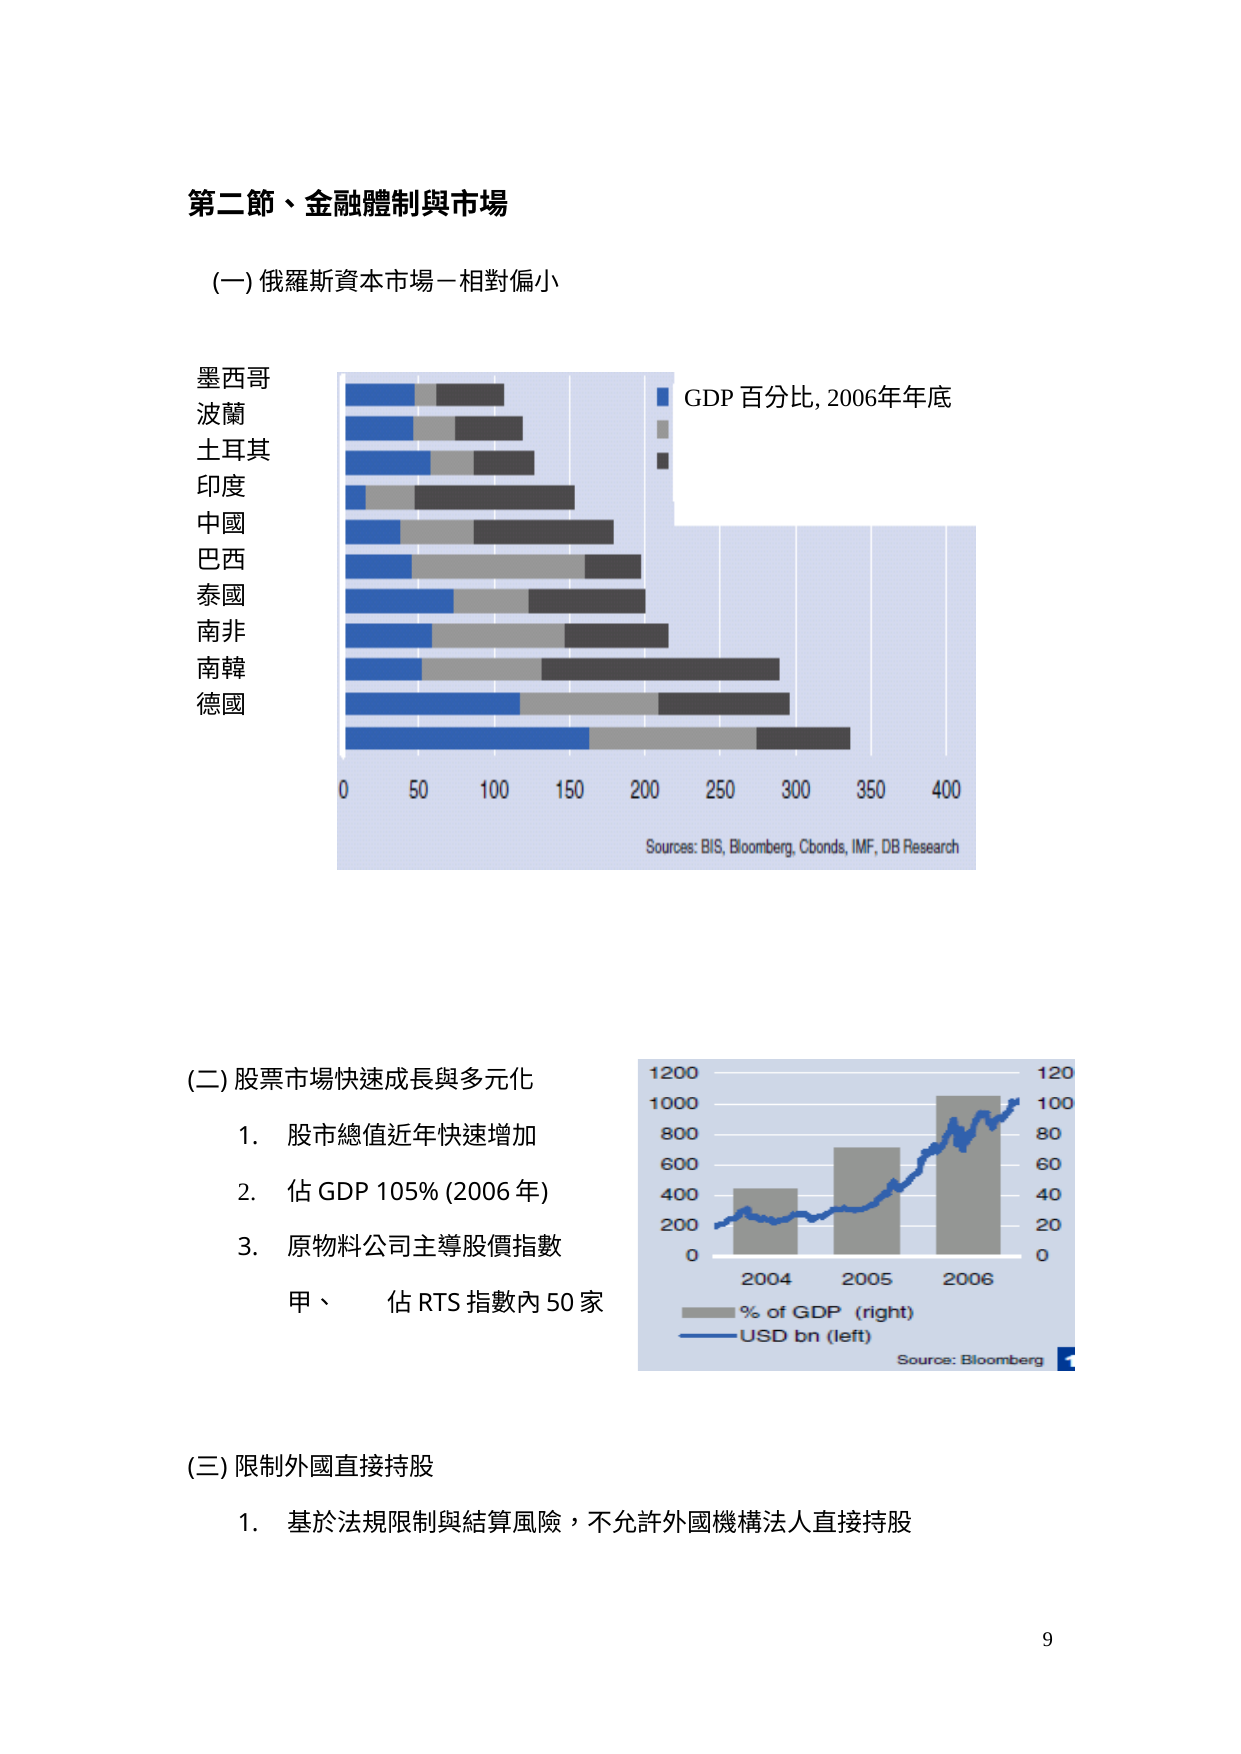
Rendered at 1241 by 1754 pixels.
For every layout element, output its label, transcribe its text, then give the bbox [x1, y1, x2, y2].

text 第二節、金融體制與市場 [187, 164, 1053, 239]
picture [645, 1059, 1075, 1371]
list 原物料公司主導股價指數 [237, 1226, 645, 1263]
list 佔GDP 105% (2006年) [237, 1170, 645, 1208]
list 股市總值近年快速增加 [237, 1115, 645, 1152]
list 佔RTS指數內50家 [287, 1282, 645, 1319]
list 基於法規限制與結算風險，不允許外國機構法人直接持股 [237, 1502, 1053, 1539]
text (三) 限制外國直接持股 [187, 1446, 1053, 1484]
text (一) 俄羅斯資本市場－相對偏小 [212, 261, 1053, 298]
text (二) 股票市場快速成長與多元化 [187, 1059, 645, 1097]
picture [337, 372, 976, 870]
